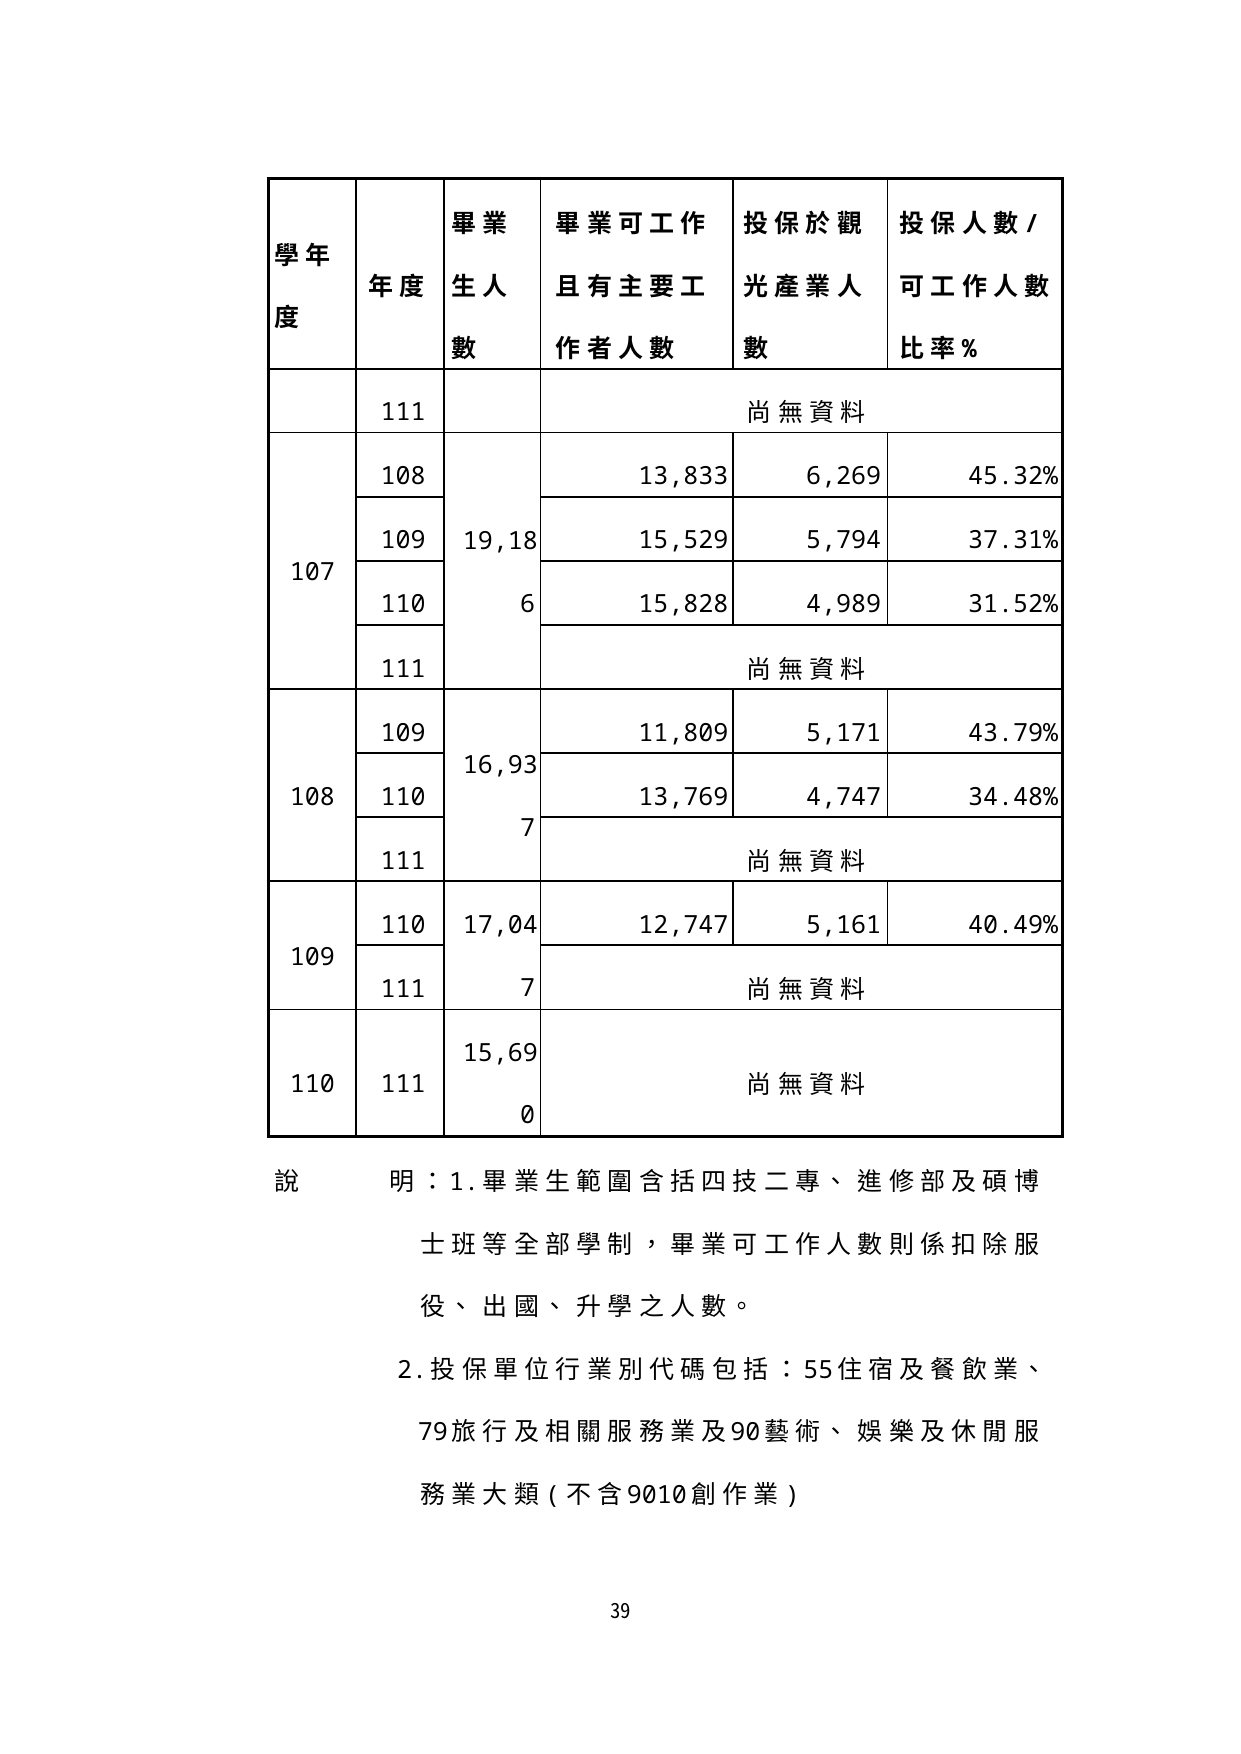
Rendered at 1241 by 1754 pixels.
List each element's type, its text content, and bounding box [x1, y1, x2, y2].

table_cell 111 [357, 626, 443, 688]
table_cell 108 [357, 433, 443, 496]
table_header 投保於觀光產業人數 [734, 180, 887, 368]
table_header 投保人數/可工作人數比率% [888, 180, 1061, 368]
table_cell 15,529 [541, 498, 732, 560]
table_header 學年度 [270, 180, 355, 368]
table_cell 110 [270, 1010, 355, 1135]
table_cell 111 [357, 946, 443, 1008]
table_cell 尚無資料 [541, 626, 1061, 688]
table_cell 108 [270, 690, 355, 880]
table_cell 110 [357, 562, 443, 624]
table_cell 16,937 [445, 690, 540, 880]
table_cell 尚無資料 [541, 946, 1061, 1008]
text 說 明：1.畢業生範圍含括四技二專、進修部及碩博士班等全部學制，畢業可工作人數則係扣除服役、出國、升學之人數。 [266, 1138, 1063, 1326]
table_cell 110 [357, 754, 443, 816]
table_cell 5,161 [734, 882, 887, 944]
table_header 畢業生人數 [445, 180, 540, 368]
table_cell [270, 370, 355, 432]
table_cell 110 [357, 882, 443, 944]
table_cell 45.32% [888, 433, 1061, 496]
table_cell 15,690 [445, 1010, 540, 1135]
table_cell [445, 370, 540, 432]
table_cell 尚無資料 [541, 370, 1061, 432]
table_cell 31.52% [888, 562, 1061, 624]
table_cell 111 [357, 370, 443, 432]
table_cell 34.48% [888, 754, 1061, 816]
table_cell 4,747 [734, 754, 887, 816]
table_cell 5,794 [734, 498, 887, 560]
table_cell 111 [357, 1010, 443, 1135]
table_cell 109 [357, 498, 443, 560]
table_cell 40.49% [888, 882, 1061, 944]
table_header 年度 [357, 180, 443, 368]
table_cell 109 [357, 690, 443, 752]
table_cell 111 [357, 818, 443, 880]
table_cell 43.79% [888, 690, 1061, 752]
table_cell 19,186 [445, 433, 540, 688]
table_cell 6,269 [734, 433, 887, 496]
table_cell 37.31% [888, 498, 1061, 560]
table_cell 12,747 [541, 882, 732, 944]
table_cell 5,171 [734, 690, 887, 752]
table_cell 17,047 [445, 882, 540, 1008]
table_cell 15,828 [541, 562, 732, 624]
table_header 畢業可工作且有主要工作者人數 [541, 180, 732, 368]
table_cell 尚無資料 [541, 1010, 1061, 1135]
table_cell 107 [270, 433, 355, 688]
table_cell 尚無資料 [541, 818, 1061, 880]
table_cell 13,833 [541, 433, 732, 496]
text 2.投保單位行業別代碼包括：55住宿及餐飲業、79旅行及相關服務業及90藝術、娛樂及休閒服務業大類(不含9010創作業) [387, 1326, 1063, 1513]
table_cell 13,769 [541, 754, 732, 816]
table_cell 4,989 [734, 562, 887, 624]
table_cell 109 [270, 882, 355, 1008]
table_cell 11,809 [541, 690, 732, 752]
